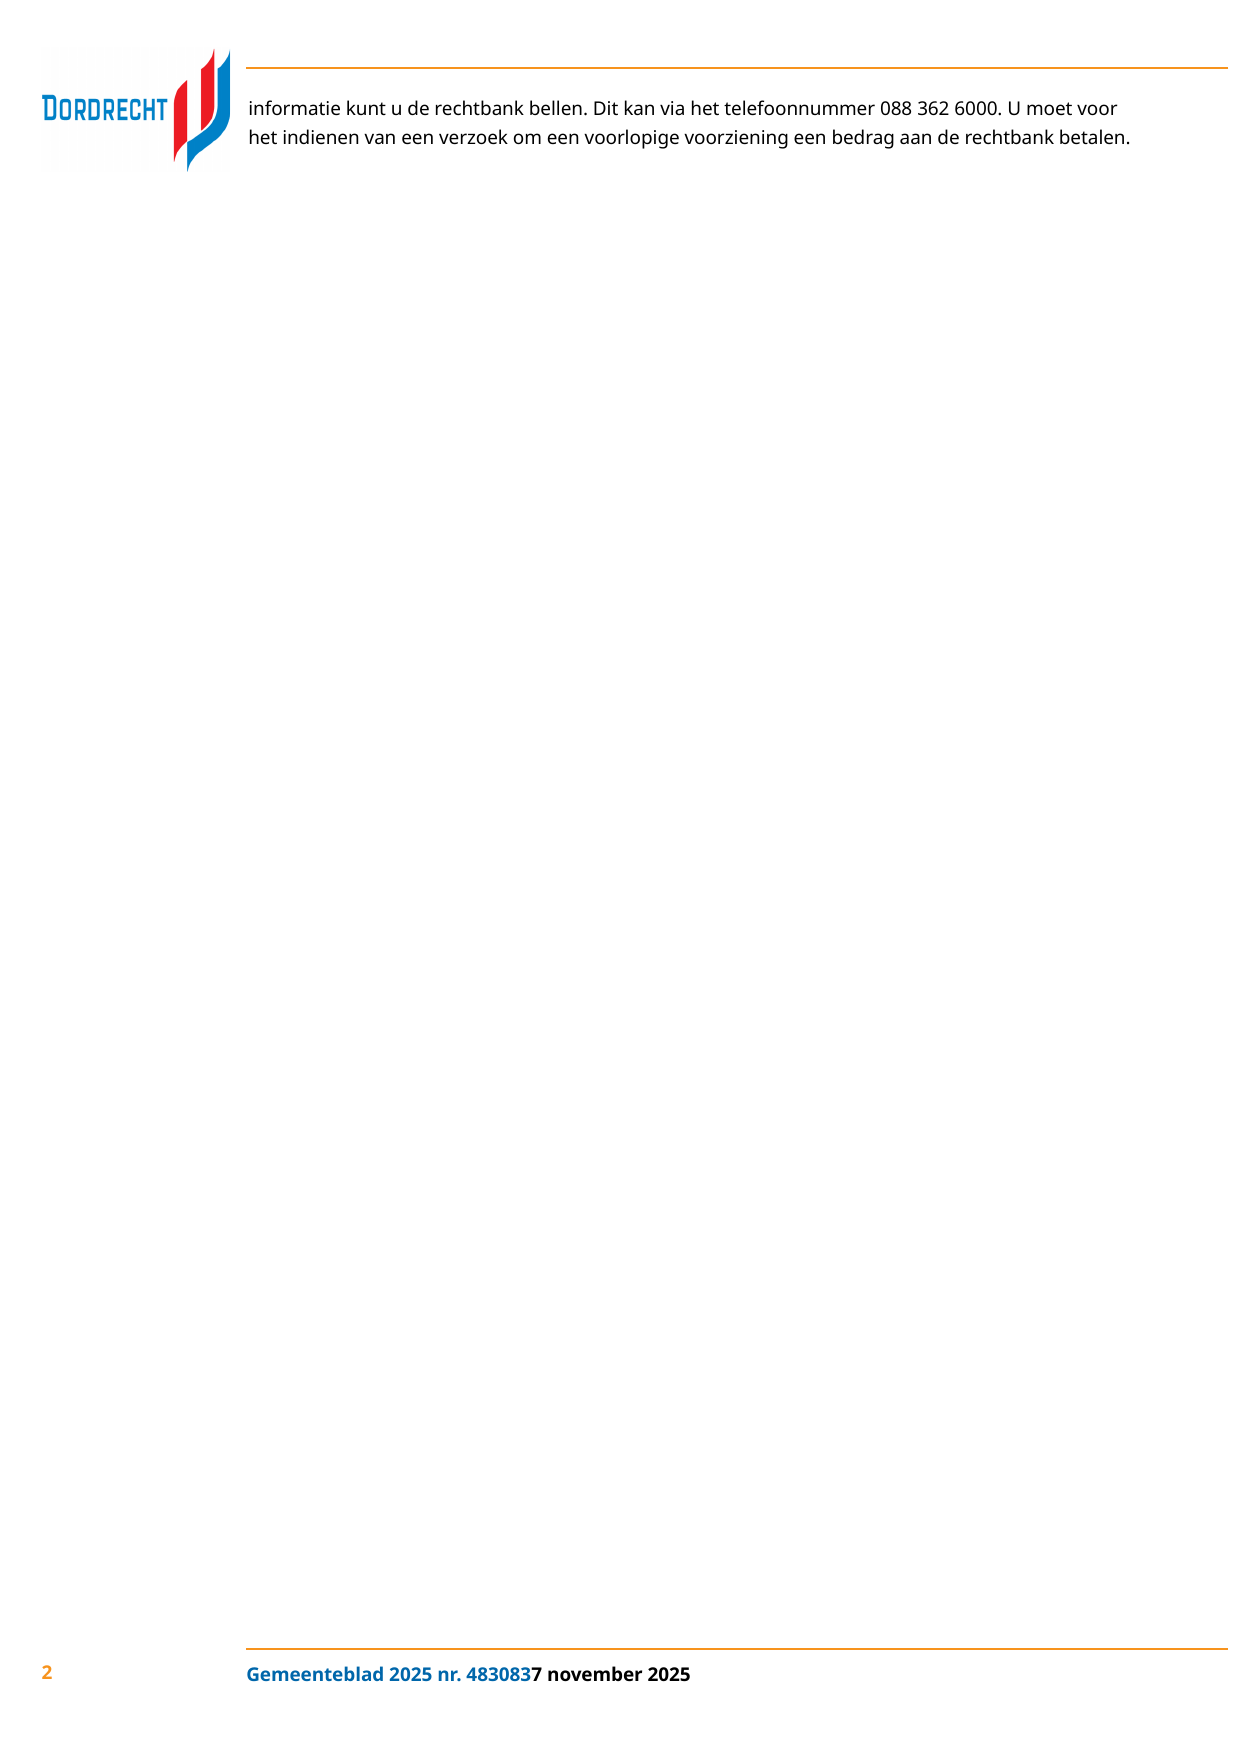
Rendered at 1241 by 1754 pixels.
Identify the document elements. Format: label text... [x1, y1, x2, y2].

picture [41, 47, 231, 172]
text informatie kunt u de rechtbank bellen. Dit kan via het telefoonnummer 088 362 6000. U moet voor het indienen van een verzoek om een voorlopige voorziening een bedrag aan de rechtbank betalen. [248, 95, 1152, 150]
